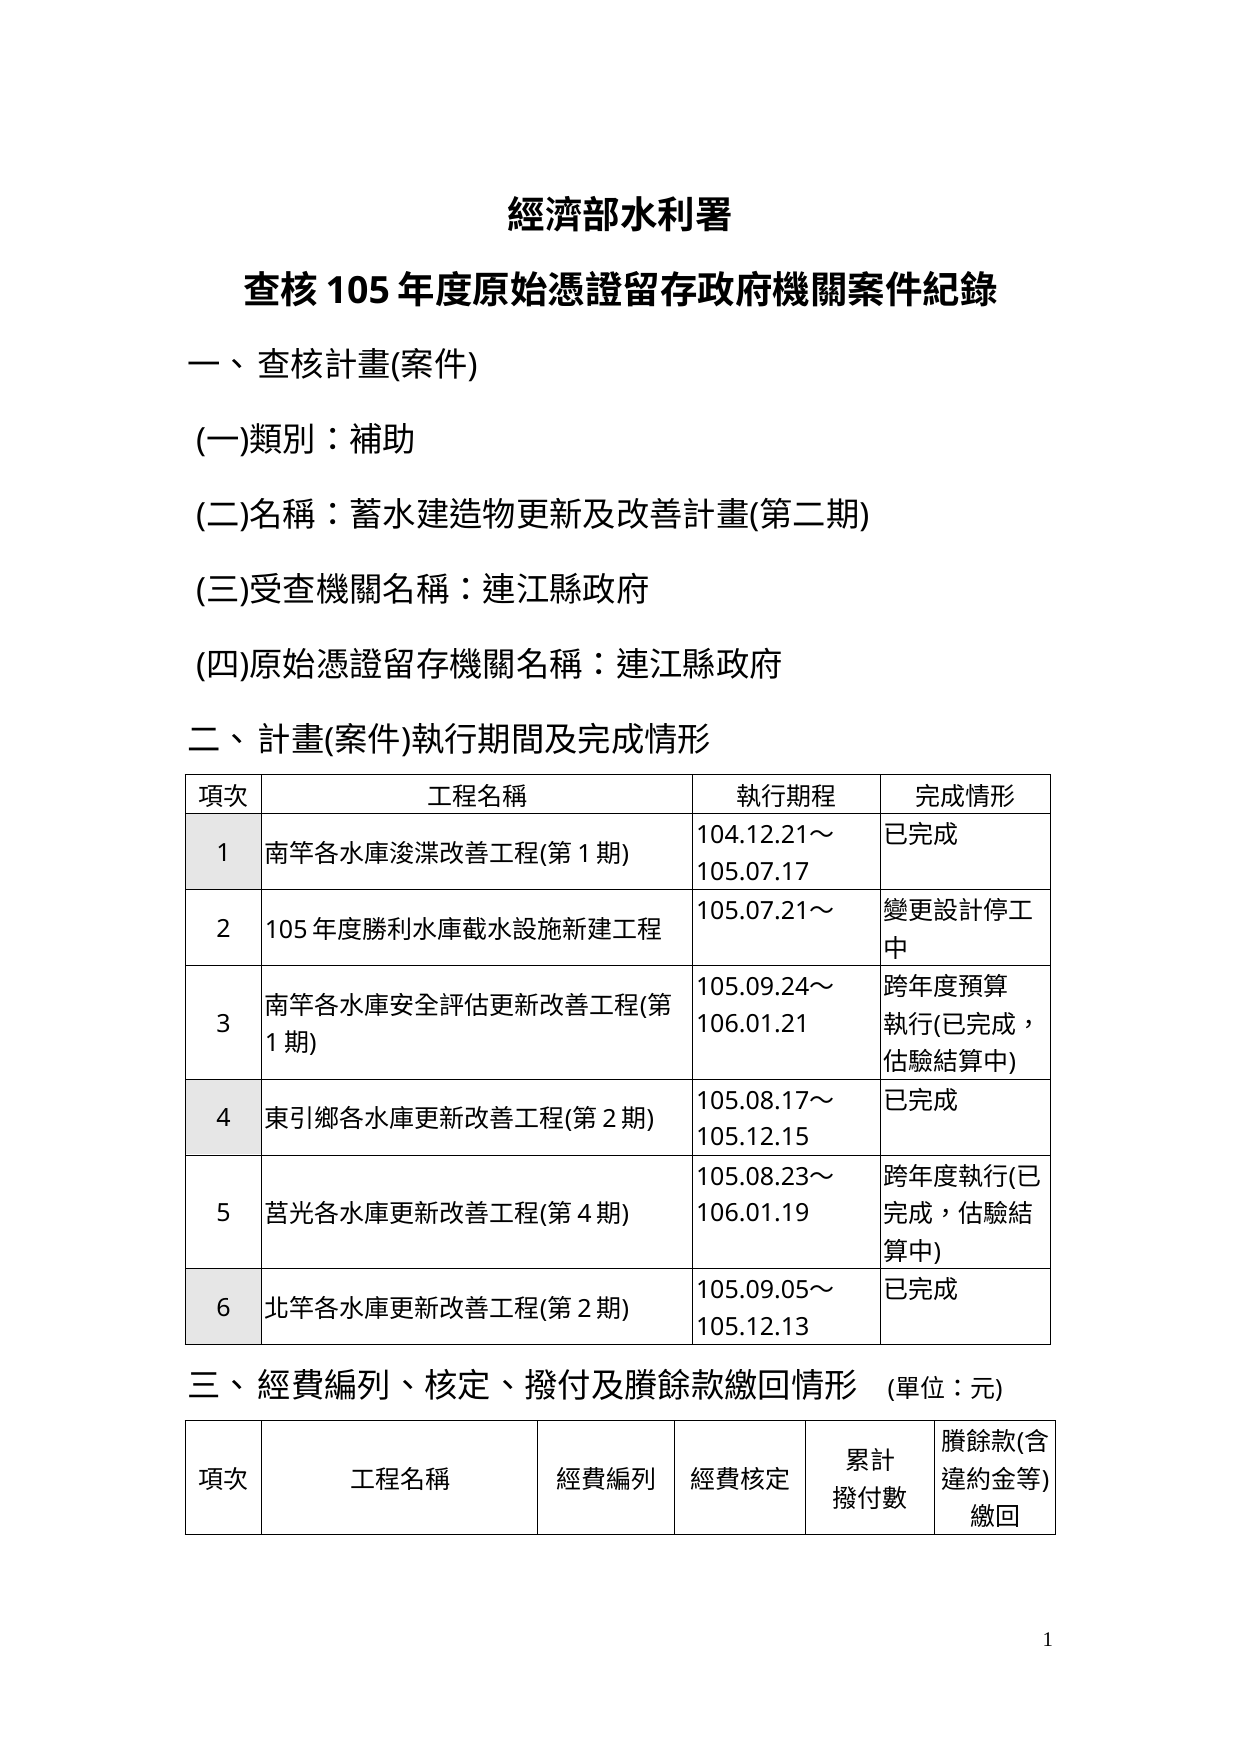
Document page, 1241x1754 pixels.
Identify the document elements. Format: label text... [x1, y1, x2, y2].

list 經費編列、核定、撥付及賸餘款繳回情形 (單位：元) [187, 1345, 1053, 1420]
list 查核計畫(案件) [187, 324, 1053, 399]
text 經濟部水利署 [162, 115, 1053, 249]
table_header 完成情形 [881, 775, 1050, 813]
table_cell 已完成 [881, 1080, 1050, 1154]
table_cell 4 [186, 1080, 261, 1154]
table_cell 105年度勝利水庫截水設施新建工程 [262, 890, 692, 965]
table_cell 105.08.17～ 105.12.15 [693, 1080, 880, 1154]
table_header 執行期程 [693, 775, 880, 813]
table_header 累計 撥付數 [806, 1421, 934, 1534]
table_header 賸餘款(含違約金等) 繳回 [935, 1421, 1055, 1534]
table_header 經費核定 [675, 1421, 805, 1534]
table_cell 105.08.23～ 106.01.19 [693, 1156, 880, 1268]
text (一)類別：補助 [187, 399, 1053, 474]
text (三)受查機關名稱：連江縣政府 [187, 549, 1053, 624]
table_cell 104.12.21～ 105.07.17 [693, 814, 880, 889]
table_cell 5 [186, 1156, 261, 1268]
table_header 經費編列 [538, 1421, 674, 1534]
table_header 項次 [186, 775, 261, 813]
table_cell 東引鄉各水庫更新改善工程(第2期) [262, 1080, 692, 1154]
table_header 工程名稱 [262, 775, 692, 813]
text 查核105年度原始憑證留存政府機關案件紀錄 [187, 249, 1053, 324]
table_cell 1 [186, 814, 261, 889]
table_cell 南竿各水庫浚渫改善工程(第1期) [262, 814, 692, 889]
table_cell 2 [186, 890, 261, 965]
table_cell 變更設計停工中 [881, 890, 1050, 965]
text (二)名稱：蓄水建造物更新及改善計畫(第二期) [187, 474, 1053, 549]
table_cell 105.09.05～ 105.12.13 [693, 1269, 880, 1344]
table_cell 已完成 [881, 814, 1050, 889]
table_cell 莒光各水庫更新改善工程(第4期) [262, 1156, 692, 1268]
table_cell 南竿各水庫安全評估更新改善工程(第1期) [262, 966, 692, 1078]
table_cell 6 [186, 1269, 261, 1344]
text (四)原始憑證留存機關名稱：連江縣政府 [187, 624, 1053, 699]
table_cell 3 [186, 966, 261, 1078]
table_cell 跨年度執行(已完成，估驗結算中) [881, 1156, 1050, 1268]
table_cell 105.09.24～ 106.01.21 [693, 966, 880, 1078]
table_header 工程名稱 [262, 1421, 537, 1534]
table_cell 跨年度預算 執行(已完成，估驗結算中) [881, 966, 1050, 1078]
table_header 項次 [186, 1421, 261, 1534]
table_cell 已完成 [881, 1269, 1050, 1344]
table_cell 北竿各水庫更新改善工程(第2期) [262, 1269, 692, 1344]
table_cell 105.07.21～ [693, 890, 880, 965]
list 計畫(案件)執行期間及完成情形 [187, 699, 1053, 774]
